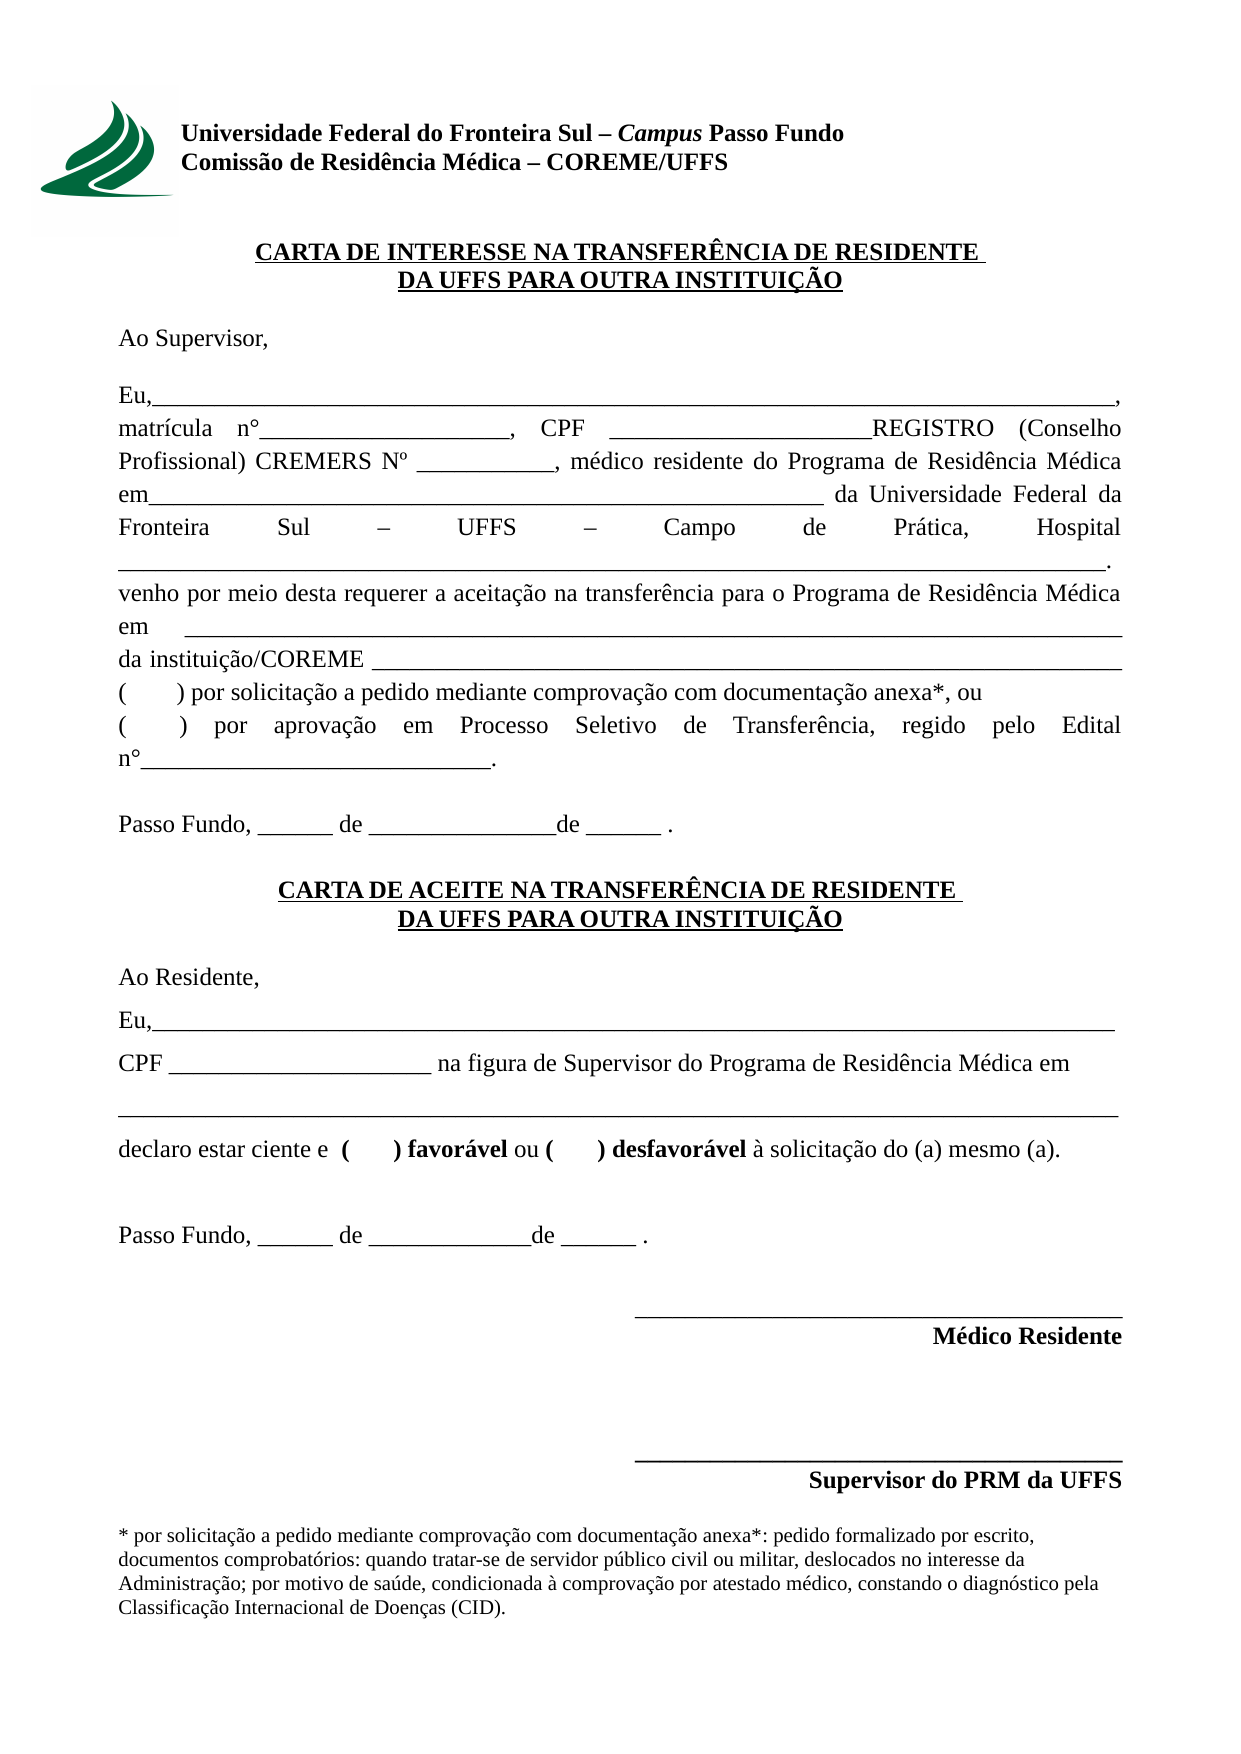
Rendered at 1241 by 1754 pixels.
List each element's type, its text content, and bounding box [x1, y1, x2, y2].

text CARTA DE INTERESSE NA TRANSFERÊNCIA DE RESIDENTE [118, 237, 1122, 265]
text venho por meio desta requerer a aceitação na transferência para o Programa de Residência Médica em ___________________________________________________________________________ da instituição/COREME ____________________________________________________________ ( ) por solicitação a pedido mediante comprovação com documentação anexa*, ou [118, 578, 1122, 706]
text _______________________________________ [118, 1292, 1122, 1321]
text Passo Fundo, ______ de _______________de ______ . [118, 809, 1122, 838]
text CARTA DE ACEITE NA TRANSFERÊNCIA DE RESIDENTE [118, 876, 1122, 904]
picture [31, 85, 180, 237]
text Ao Supervisor, [118, 323, 1122, 352]
text DA UFFS PARA OUTRA INSTITUIÇÃO [118, 265, 1122, 294]
text CPF _____________________ na figura de Supervisor do Programa de Residência Médica em [118, 1048, 1122, 1077]
text * por solicitação a pedido mediante comprovação com documentação anexa*: pedido formalizado por escrito, documentos comprobatórios: quando tratar-se de servidor público civil ou militar, deslocados no interesse da Administração; por motivo de saúde, condicionada à comprovação por atestado médico, constando o diagnóstico pela Classificação Internacional de Doenças (CID). [118, 1522, 1122, 1619]
text matrícula n°____________________, CPF _____________________REGISTRO (Conselho Profissional) CREMERS Nº ___________, médico residente do Programa de Residência Médica em______________________________________________________ da Universidade Federal da Fronteira Sul – UFFS – Campo de Prática, Hospital _______________________________________________________________________________. [118, 413, 1122, 574]
text ( ) por aprovação em Processo Seletivo de Transferência, regido pelo Edital n°____________________________. [118, 711, 1122, 772]
text _______________________________________ [118, 1436, 1122, 1465]
text Eu,_____________________________________________________________________________ [118, 1005, 1122, 1034]
text Ao Residente, [118, 962, 1122, 991]
text ________________________________________________________________________________ declaro estar ciente e ( ) favorável ou ( ) desfavorável à solicitação do (a) mesmo (a). [118, 1091, 1122, 1163]
text Médico Residente [118, 1321, 1122, 1350]
text DA UFFS PARA OUTRA INSTITUIÇÃO [118, 904, 1122, 933]
text Supervisor do PRM da UFFS [118, 1465, 1122, 1494]
text Eu,_____________________________________________________________________________, [118, 380, 1122, 409]
text Passo Fundo, ______ de _____________de ______ . [118, 1221, 1122, 1249]
